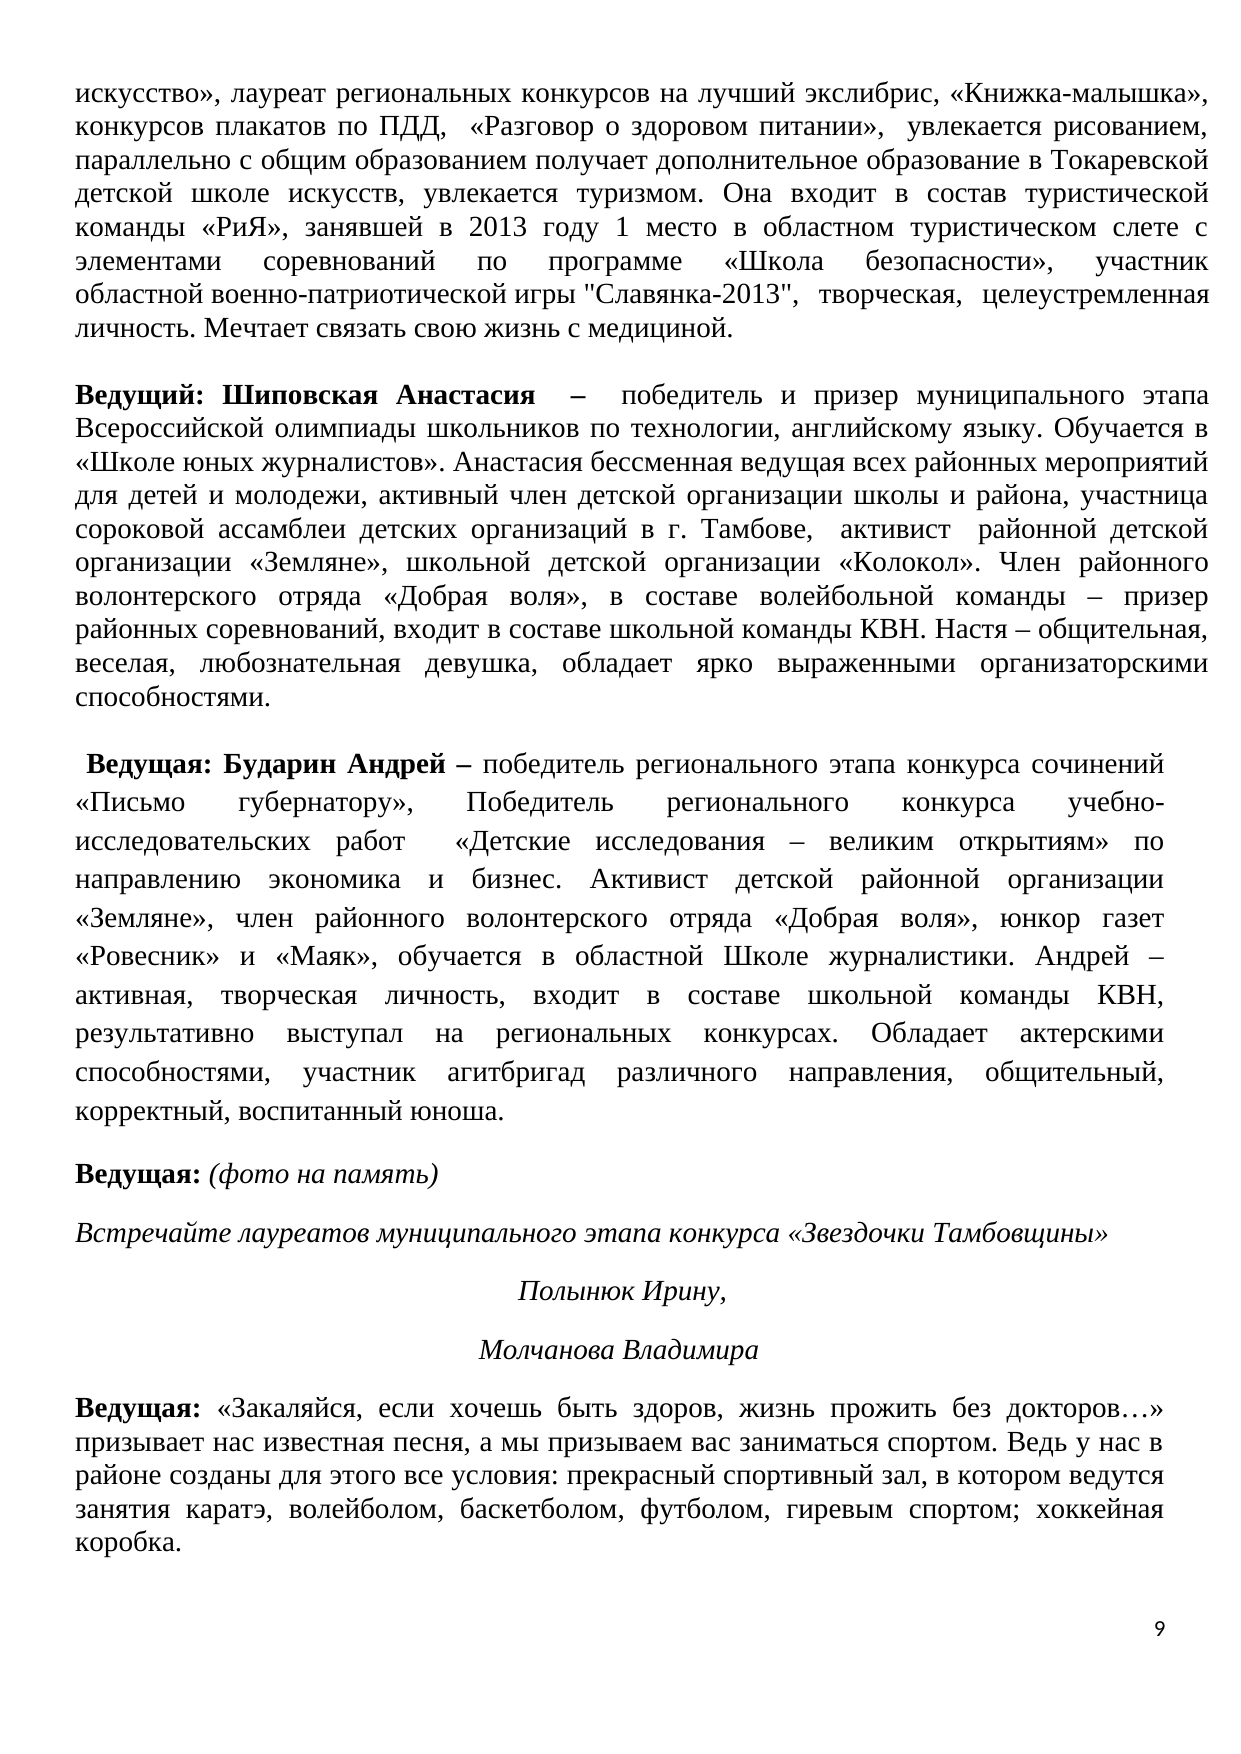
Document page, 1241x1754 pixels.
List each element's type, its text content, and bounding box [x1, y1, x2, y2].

text Ведущая: Бударин Андрей – победитель регионального этапа конкурса сочинений «Письмо губернатору», Победитель регионального конкурса учебно-исследовательских работ «Детские исследования – великим открытиям» по направлению экономика и бизнес. Активист детской районной организации «Земляне», член районного волонтерского отряда «Добрая воля», юнкор газет «Ровесник» и «Маяк», обучается в областной Школе журналистики. Андрей – активная, творческая личность, входит в составе школьной команды КВН, результативно выступал на региональных конкурсах. Обладает актерскими способностями, участник агитбригад различного направления, общительный, корректный, воспитанный юноша. [75, 746, 1165, 1126]
text Молчанова Владимира [75, 1332, 1165, 1365]
text Ведущая: «Закаляйся, если хочешь быть здоров, жизнь прожить без докторов…» призывает нас известная песня, а мы призываем вас заниматься спортом. Ведь у нас в районе созданы для этого все условия: прекрасный спортивный зал, в котором ведутся занятия каратэ, волейболом, баскетболом, футболом, гиревым спортом; хоккейная коробка. [75, 1390, 1165, 1558]
text Ведущая: (фото на память) [75, 1156, 1165, 1190]
text Полынюк Ирину, [75, 1273, 1165, 1307]
text искусство», лауреат региональных конкурсов на лучший экслибрис, «Книжка-малышка», конкурсов плакатов по ПДД, «Разговор о здоровом питании», увлекается рисованием, параллельно с общим образованием получает дополнительное образование в Токаревской детской школе искусств, увлекается туризмом. Она входит в состав туристической команды «РиЯ», занявшей в 2013 году 1 место в областном туристическом слете с элементами соревнований по программе «Школа безопасности», участник областной военно-патриотической игры "Славянка-2013", творческая, целеустремленная личность. Мечтает связать свою жизнь с медициной. [75, 75, 1209, 343]
text Ведущий: Шиповская Анастасия – победитель и призер муниципального этапа Всероссийской олимпиады школьников по технологии, английскому языку. Обучается в «Школе юных журналистов». Анастасия бессменная ведущая всех районных мероприятий для детей и молодежи, активный член детской организации школы и района, участница сороковой ассамблеи детских организаций в г. Тамбове, активист районной детской организации «Земляне», школьной детской организации «Колокол». Член районного волонтерского отряда «Добрая воля», в составе волейбольной команды – призер районных соревнований, входит в составе школьной команды КВН. Настя – общительная, веселая, любознательная девушка, обладает ярко выраженными организаторскими способностями. [75, 377, 1209, 712]
text Встречайте лауреатов муниципального этапа конкурса «Звездочки Тамбовщины» [75, 1215, 1165, 1248]
